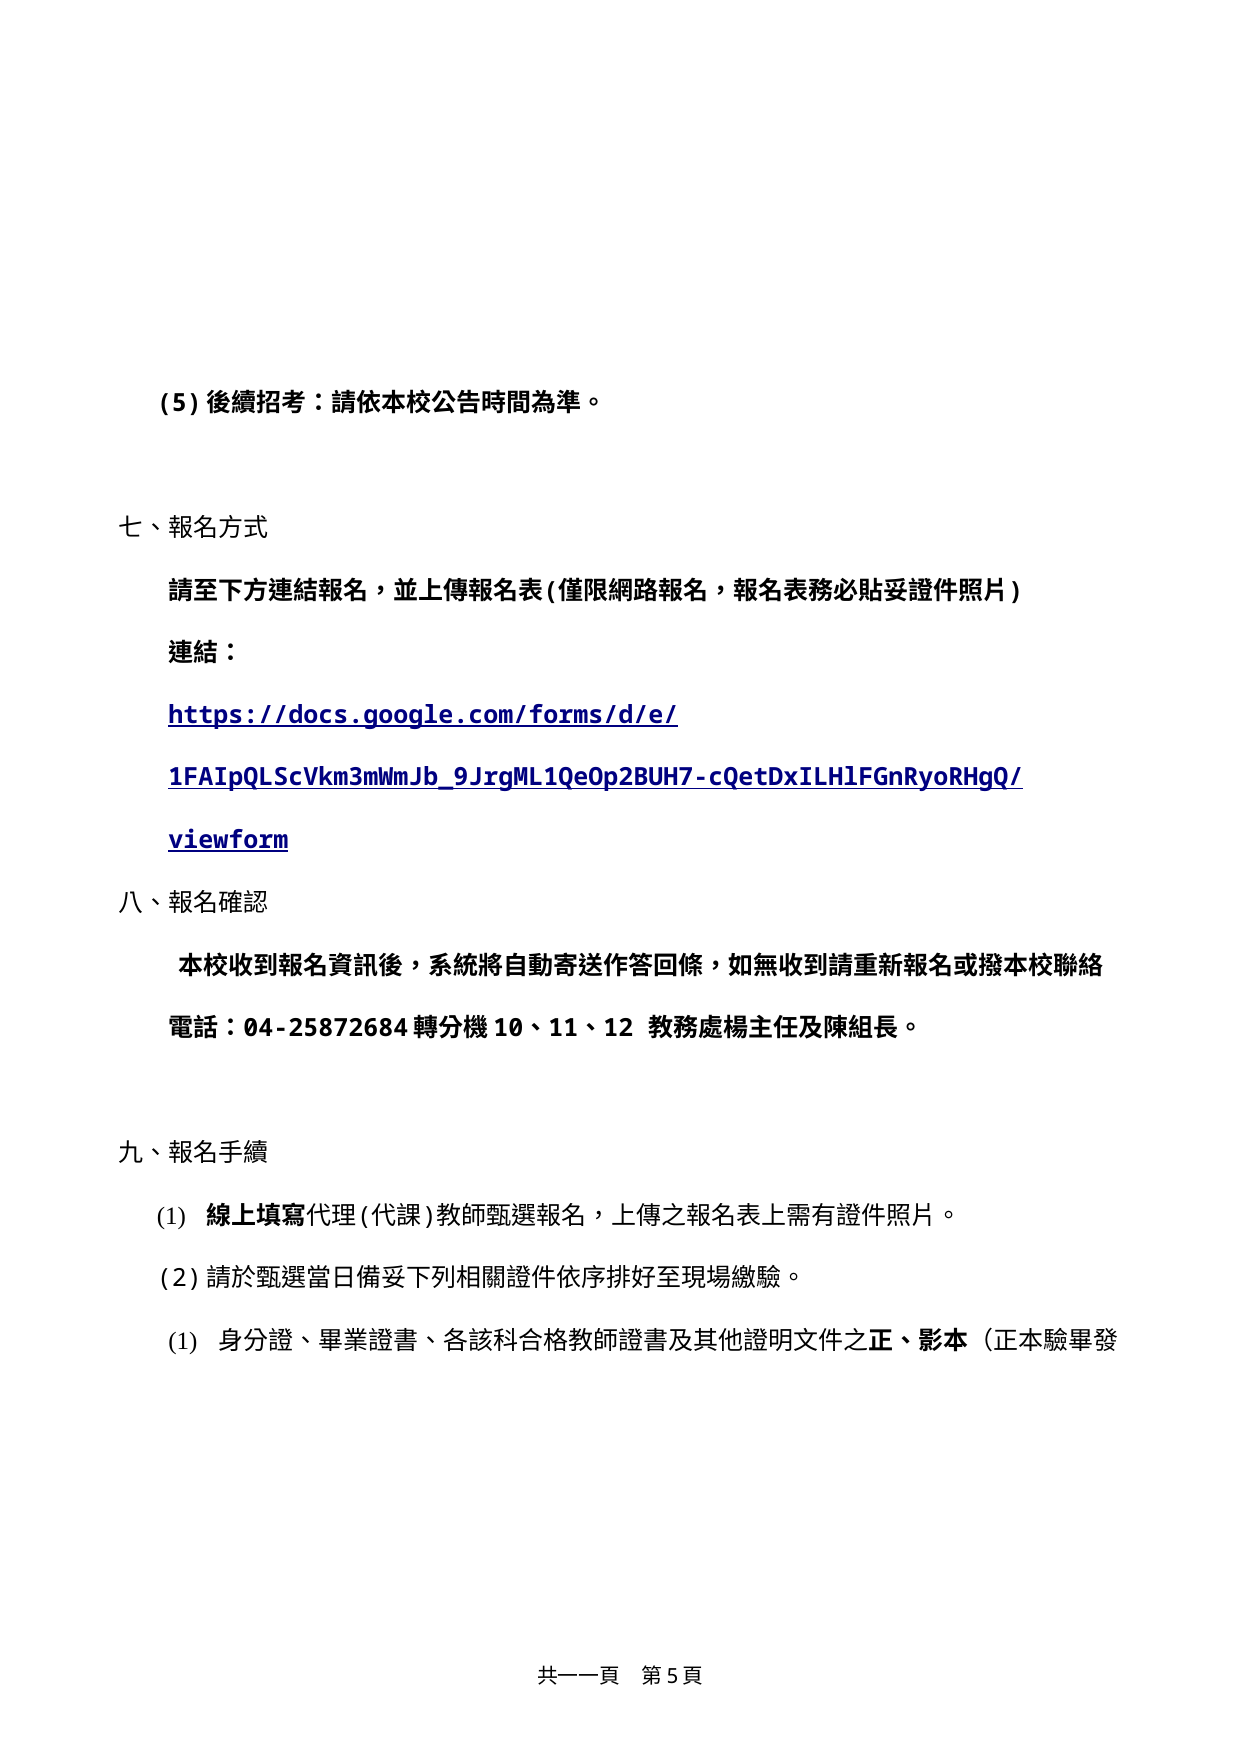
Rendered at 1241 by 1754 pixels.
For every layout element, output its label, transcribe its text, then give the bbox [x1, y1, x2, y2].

list 後續招考：請依本校公告時間為準。 [157, 359, 1122, 422]
text 八、報名確認 [118, 859, 1122, 922]
text 九、報名手續 [118, 1109, 1122, 1172]
text https://docs.google.com/forms/d/e/1FAIpQLScVkm3mWmJb_9JrgML1QeOp2BUH7-cQetDxILHlFGnRyoRHgQ/viewform [168, 672, 1122, 859]
text 七、報名方式 請至下方連結報名，並上傳報名表(僅限網路報名，報名表務必貼妥證件照片) [118, 484, 1122, 609]
list 身分證、畢業證書、各該科合格教師證書及其他證明文件之正、影本（正本驗畢發 [168, 1297, 1122, 1359]
list 線上填寫代理(代課)教師甄選報名，上傳之報名表上需有證件照片。 [157, 1172, 1122, 1234]
text 連結： [118, 609, 1122, 672]
list 請於甄選當日備妥下列相關證件依序排好至現場繳驗。 [157, 1234, 1122, 1297]
text 本校收到報名資訊後，系統將自動寄送作答回條，如無收到請重新報名或撥本校聯絡電話：04-25872684轉分機10、11、12 教務處楊主任及陳組長。 [118, 922, 1122, 1047]
